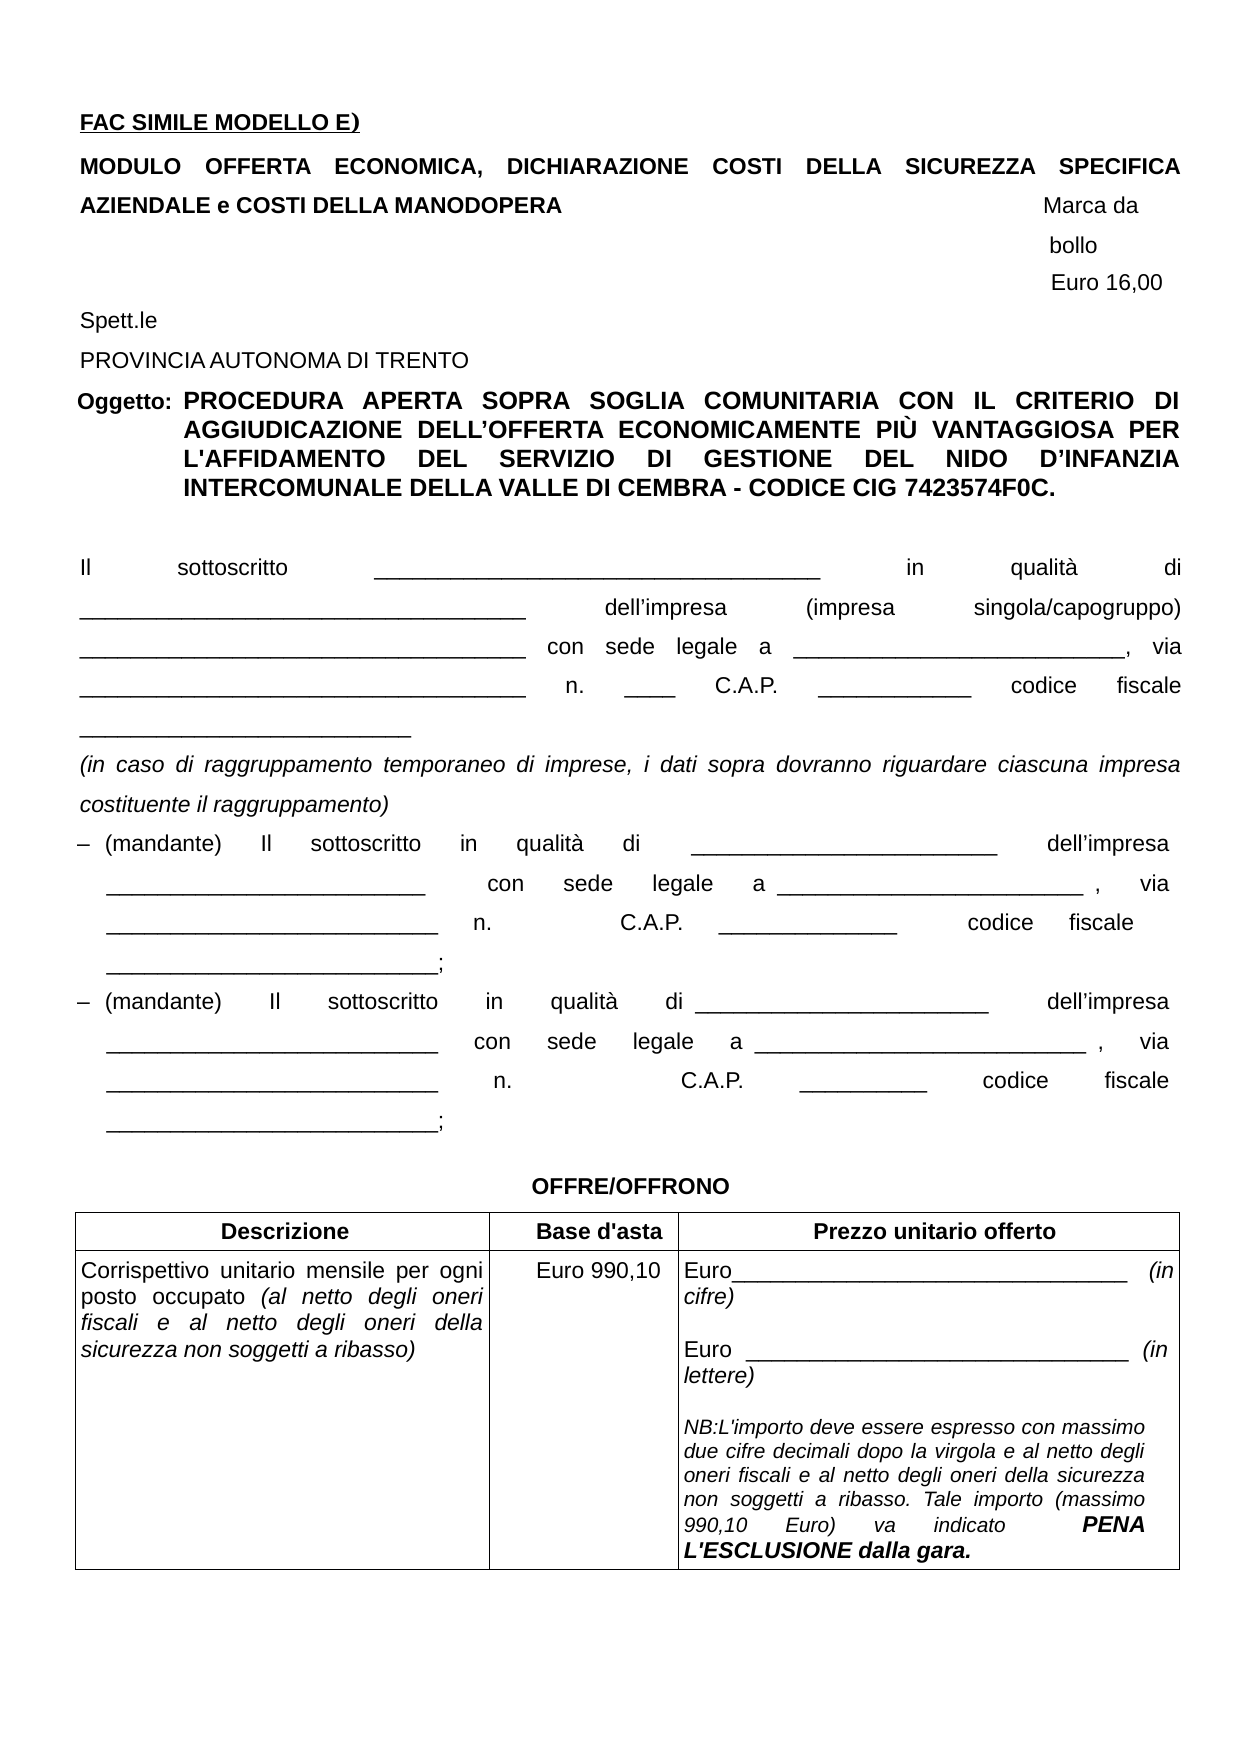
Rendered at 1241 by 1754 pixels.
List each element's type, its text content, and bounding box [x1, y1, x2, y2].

text MODULO OFFERTA ECONOMICA, DICHIARAZIONE COSTI DELLA SICUREZZA SPECIFICA AZIENDALE e COSTI DELLA MANODOPERA Marca da bollo [79, 153, 1182, 258]
text Spett.le [79, 307, 1182, 334]
text FAC SIMILE MODELLO E) [79, 106, 1182, 137]
text (in caso di raggruppamento temporaneo di imprese, i dati sopra dovranno riguardare ciascuna impresa costituente il raggruppamento) [79, 751, 1182, 817]
text PROVINCIA AUTONOMA DI TRENTO [79, 347, 1182, 373]
table_header Prezzo unitario offerto [679, 1213, 1179, 1250]
text Il sottoscritto ___________________________________ in qualità di ___________________________________ dell’impresa (impresa singola/capogruppo) ___________________________________ con sede legale a __________________________, via ___________________________________ n. ____ C.A.P. ____________ codice fiscale __________________________ [79, 554, 1182, 738]
table_cell Corrispettivo unitario mensile per ogni posto occupato (al netto degli oneri fiscali e al netto degli oneri della sicurezza non soggetti a ribasso) [76, 1251, 489, 1569]
list (mandante) Il sottoscritto in qualità di ________________________ dell’impresa _________________________ con sede legale a ________________________ , via __________________________ n. C.A.P. ______________ codice fiscale __________________________; [77, 830, 1181, 975]
text Euro 16,00 [29, 271, 1182, 295]
table_cell Euro_______________________________ (in cifre) Euro ______________________________ (in lettere) NB:L'importo deve essere espresso con massimo due cifre decimali dopo la virgola e al netto degli oneri fiscali e al netto degli oneri della sicurezza non soggetti a ribasso. Tale importo (massimo 990,10 Euro) va indicato PENA L'ESCLUSIONE dalla gara. [679, 1251, 1179, 1569]
table_header Descrizione [76, 1213, 489, 1250]
table_cell Euro 990,10 [490, 1251, 678, 1569]
text OFFRE/OFFRONO [79, 1173, 1182, 1199]
list (mandante) Il sottoscritto in qualità di _______________________ dell’impresa __________________________ con sede legale a __________________________ , via __________________________ n. C.A.P. __________ codice fiscale __________________________; [77, 988, 1181, 1133]
table_header Base d'asta [490, 1213, 678, 1250]
text Oggetto: PROCEDURA APERTA SOPRA SOGLIA COMUNITARIA CON IL CRITERIO DI AGGIUDICAZIONE DELL’OFFERTA ECONOMICAMENTE PIÙ VANTAGGIOSA PER L'AFFIDAMENTO DEL SERVIZIO DI GESTIONE DEL NIDO D’INFANZIA INTERCOMUNALE DELLA VALLE DI CEMBRA - CODICE CIG 7423574F0C. [77, 386, 1181, 501]
